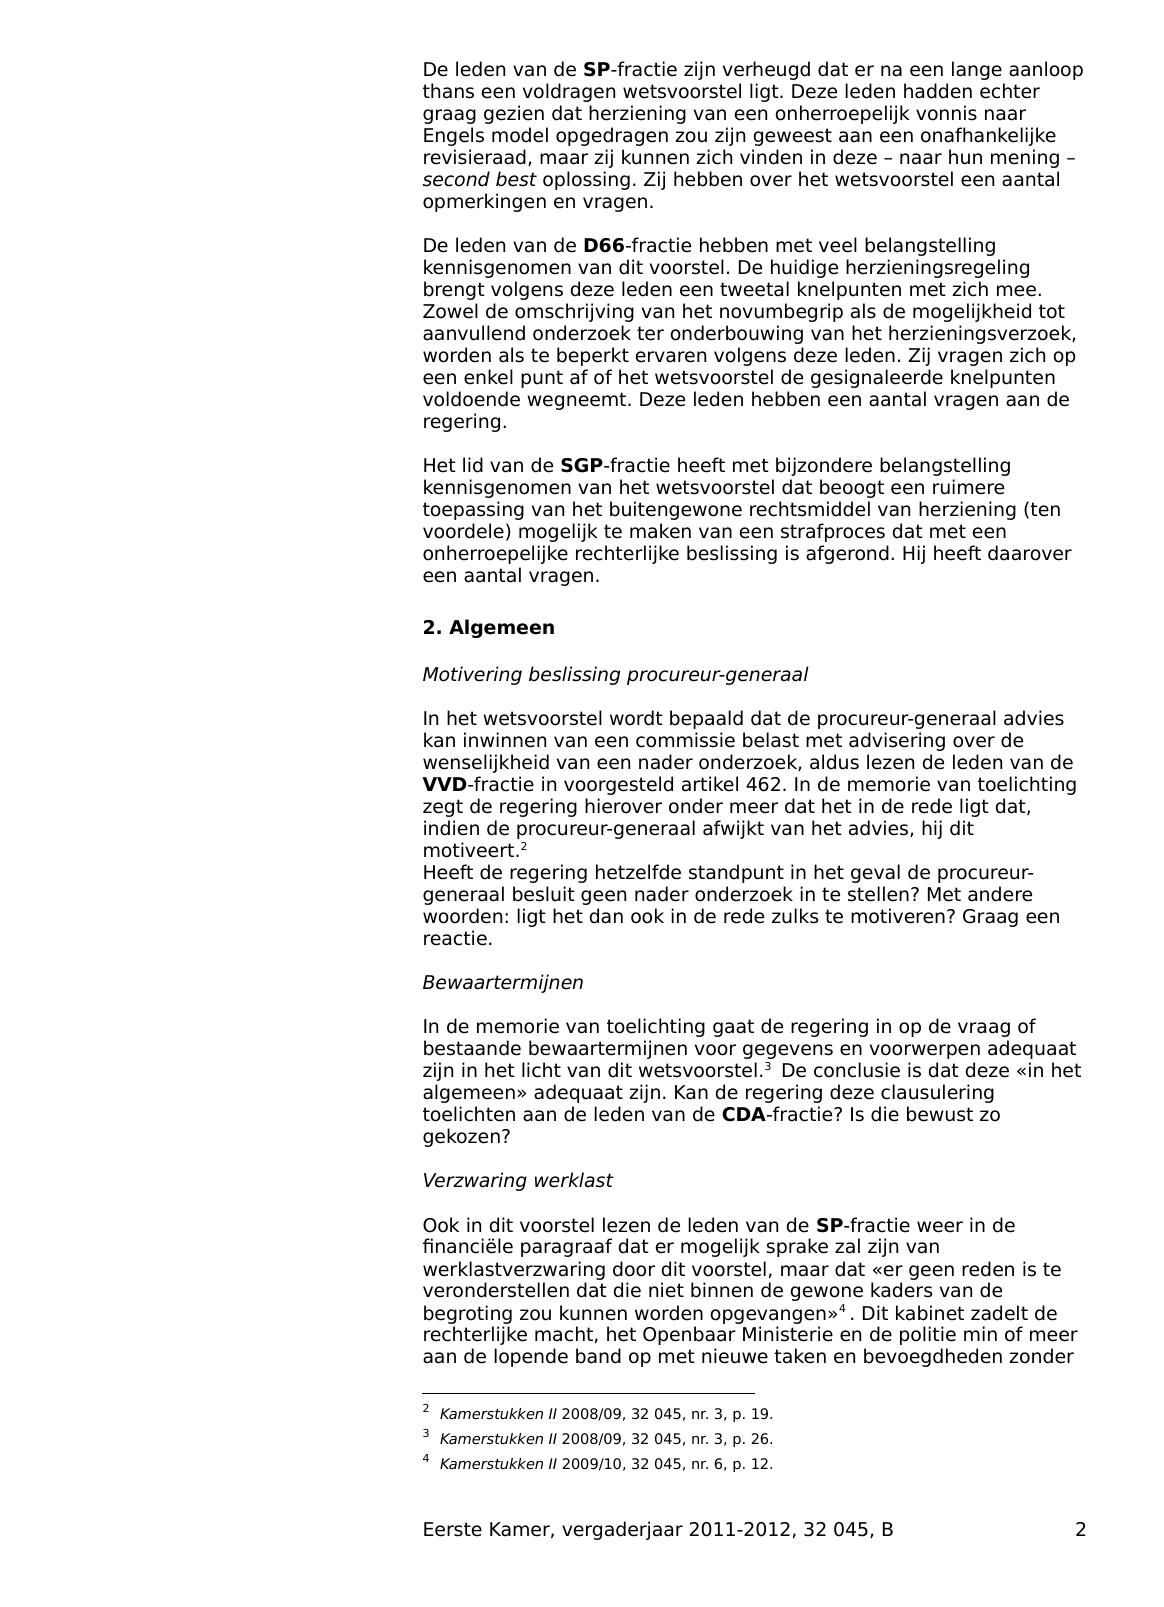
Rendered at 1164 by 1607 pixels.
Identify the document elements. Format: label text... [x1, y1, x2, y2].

text In het wetsvoorstel wordt bepaald dat de procureur-generaal advies kan inwinnen van een commissie belast met advisering over de wenselijkheid van een nader onderzoek, aldus lezen de leden van de VVD-fractie in voorgesteld artikel 462. In de memorie van toelichting zegt de regering hierover onder meer dat het in de rede ligt dat, indien de procureur-generaal afwijkt van het advies, hij dit motiveert. [422, 708, 1087, 862]
subtitle Verzwaring werklast [422, 1170, 1087, 1192]
text De leden van de SP-fractie zijn verheugd dat er na een lange aanloop thans een voldragen wetsvoorstel ligt. Deze leden hadden echter graag gezien dat herziening van een onherroepelijk vonnis naar Engels model opgedragen zou zijn geweest aan een onafhankelijke revisieraad, maar zij kunnen zich vinden in deze – naar hun mening – second best oplossing. Zij hebben over het wetsvoorstel een aantal opmerkingen en vragen. [422, 59, 1087, 213]
text De leden van de D66-fractie hebben met veel belangstelling kennisgenomen van dit voorstel. De huidige herzieningsregeling brengt volgens deze leden een tweetal knelpunten met zich mee. Zowel de omschrijving van het novumbegrip als de mogelijkheid tot aanvullend onderzoek ter onderbouwing van het herzieningsverzoek, worden als te beperkt ervaren volgens deze leden. Zij vragen zich op een enkel punt af of het wetsvoorstel de gesignaleerde knelpunten voldoende wegneemt. Deze leden hebben een aantal vragen aan de regering. [422, 235, 1087, 433]
subtitle Motivering beslissing procureur-generaal [422, 664, 1087, 686]
text Heeft de regering hetzelfde standpunt in het geval de procureur-generaal besluit geen nader onderzoek in te stellen? Met andere woorden: ligt het dan ook in de rede zulks te motiveren? Graag een reactie. [422, 862, 1087, 950]
text Kamerstukken II 2009/10, 32 045, nr. 6, p. 12. [422, 1452, 1087, 1474]
text Ook in dit voorstel lezen de leden van de SP-fractie weer in de financiële paragraaf dat er mogelijk sprake zal zijn van werklastverzwaring door dit voorstel, maar dat «er geen reden is te veronderstellen dat die niet binnen de gewone kaders van de begroting zou kunnen worden opgevangen». Dit kabinet zadelt de rechterlijke macht, het Openbaar Ministerie en de politie min of meer aan de lopende band op met nieuwe taken en bevoegdheden zonder [422, 1214, 1087, 1368]
text Het lid van de SGP-fractie heeft met bijzondere belangstelling kennisgenomen van het wetsvoorstel dat beoogt een ruimere toepassing van het buitengewone rechtsmiddel van herziening (ten voordele) mogelijk te maken van een strafproces dat met een onherroepelijke rechterlijke beslissing is afgerond. Hij heeft daarover een aantal vragen. [422, 455, 1087, 587]
subtitle Bewaartermijnen [422, 972, 1087, 994]
subtitle 2. Algemeen [422, 617, 1087, 639]
text In de memorie van toelichting gaat de regering in op de vraag of bestaande bewaartermijnen voor gegevens en voorwerpen adequaat zijn in het licht van dit wetsvoorstel. De conclusie is dat deze «in het algemeen» adequaat zijn. Kan de regering deze clausulering toelichten aan de leden van de CDA-fractie? Is die bewust zo gekozen? [422, 1016, 1087, 1148]
text Kamerstukken II 2008/09, 32 045, nr. 3, p. 26. [422, 1427, 1087, 1449]
text Kamerstukken II 2008/09, 32 045, nr. 3, p. 19. [422, 1402, 1087, 1424]
